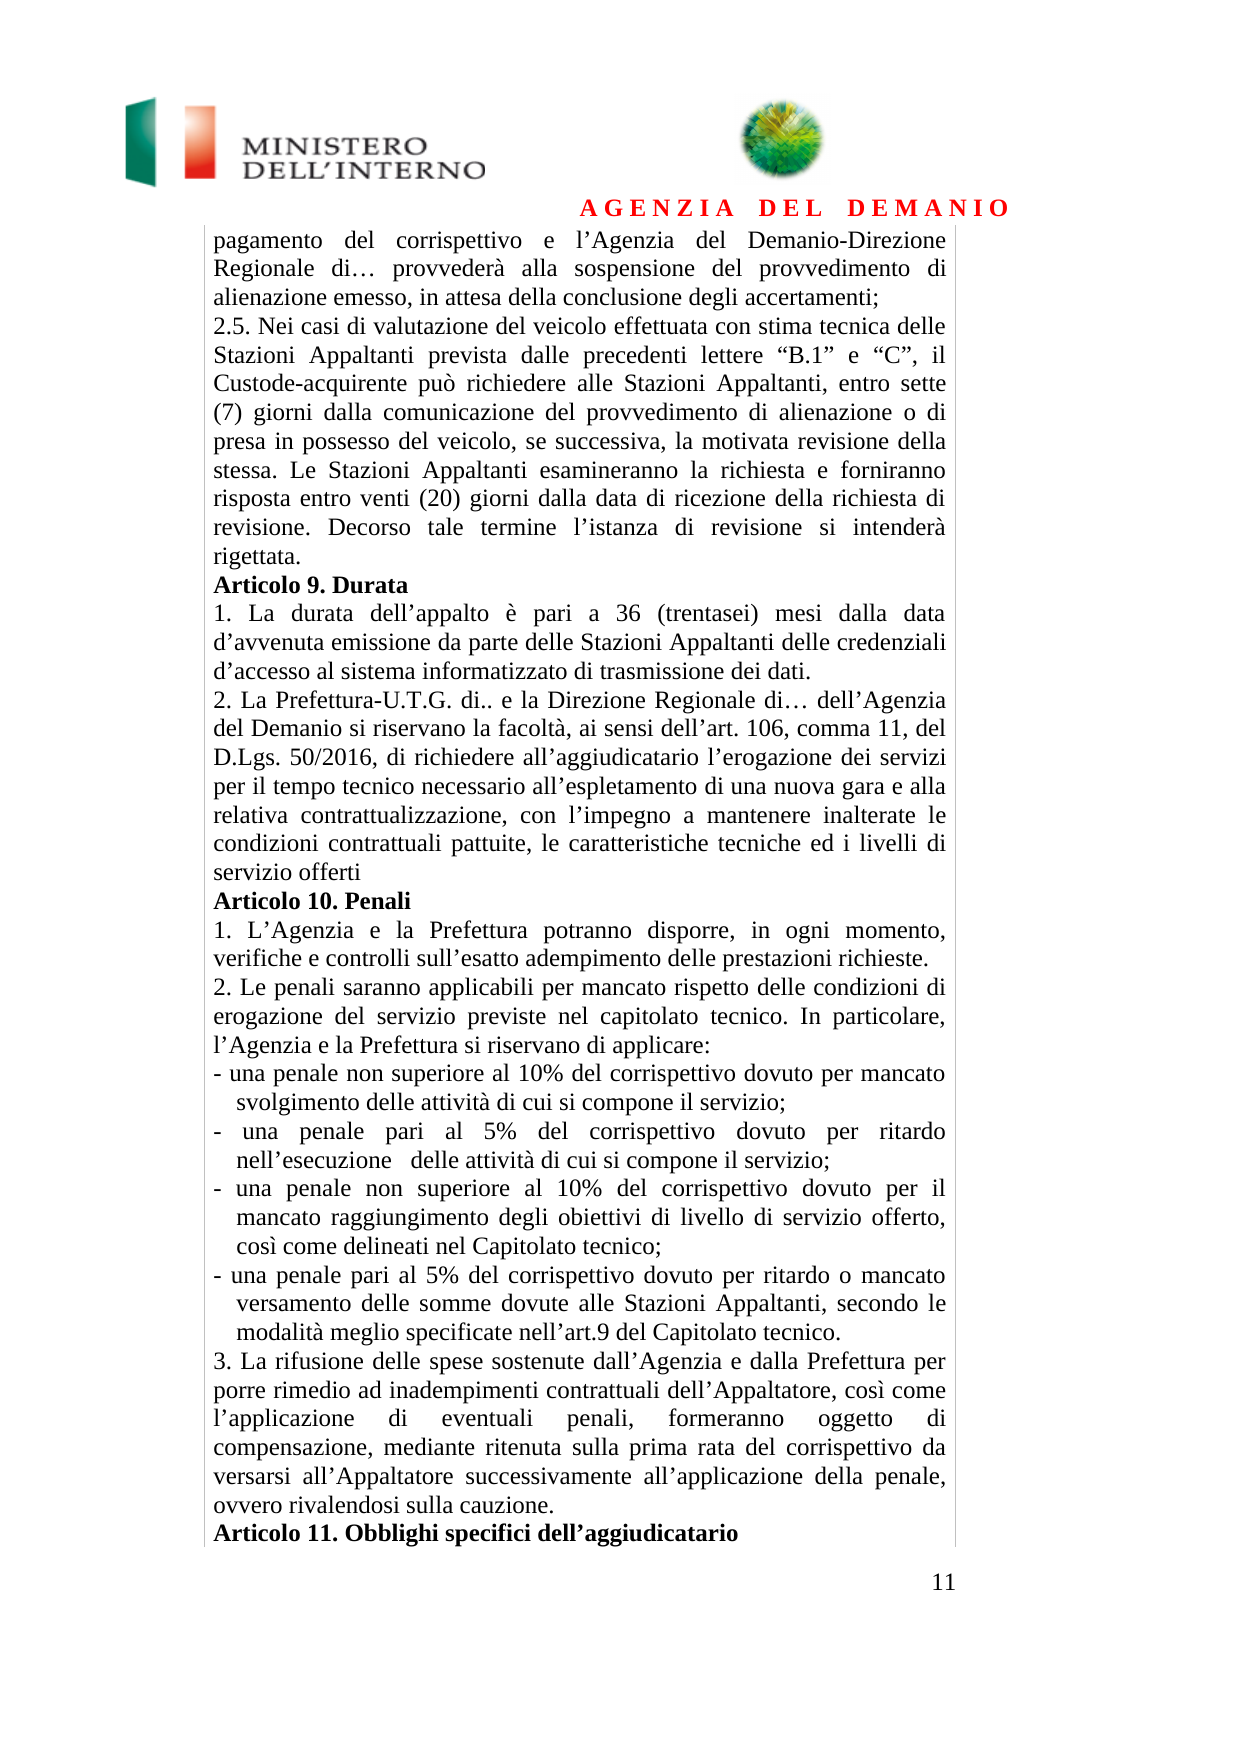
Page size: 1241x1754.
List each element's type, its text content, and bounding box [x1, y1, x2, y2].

text Articolo 11. Obblighi specifici dell’aggiudicatario [205, 1518, 955, 1547]
text - una penale non superiore al 10% del corrispettivo dovuto per il mancato raggiungimento degli obiettivi di livello di servizio offerto, così come delineati nel Capitolato tecnico; [205, 1173, 955, 1260]
text 3. La rifusione delle spese sostenute dall’Agenzia e dalla Prefettura per porre rimedio ad inadempimenti contrattuali dell’Appaltatore, così come l’applicazione di eventuali penali, formeranno oggetto di compensazione, mediante ritenuta sulla prima rata del corrispettivo da versarsi all’Appaltatore successivamente all’applicazione della penale, ovvero rivalendosi sulla cauzione. [205, 1346, 955, 1518]
text - una penale non superiore al 10% del corrispettivo dovuto per mancato svolgimento delle attività di cui si compone il servizio; [205, 1058, 955, 1116]
text pagamento del corrispettivo e l’Agenzia del Demanio-Direzione Regionale di… provvederà alla sospensione del provvedimento di alienazione emesso, in attesa della conclusione degli accertamenti; [205, 225, 955, 311]
text Articolo 10. Penali [205, 886, 955, 915]
text Articolo 9. Durata [205, 570, 955, 598]
text - una penale pari al 5% del corrispettivo dovuto per ritardo o mancato versamento delle somme dovute alle Stazioni Appaltanti, secondo le modalità meglio specificate nell’art.9 del Capitolato tecnico. [205, 1260, 955, 1346]
text 2. La Prefettura-U.T.G. di.. e la Direzione Regionale di… dell’Agenzia del Demanio si riservano la facoltà, ai sensi dell’art. 106, comma 11, del D.Lgs. 50/2016, di richiedere all’aggiudicatario l’erogazione dei servizi per il tempo tecnico necessario all’espletamento di una nuova gara e alla relativa contrattualizzazione, con l’impegno a mantenere inalterate le condizioni contrattuali pattuite, le caratteristiche tecniche ed i livelli di servizio offerti [205, 685, 955, 886]
text 2.5. Nei casi di valutazione del veicolo effettuata con stima tecnica delle Stazioni Appaltanti prevista dalle precedenti lettere “B.1” e “C”, il Custode-acquirente può richiedere alle Stazioni Appaltanti, entro sette (7) giorni dalla comunicazione del provvedimento di alienazione o di presa in possesso del veicolo, se successiva, la motivata revisione della stessa. Le Stazioni Appaltanti esamineranno la richiesta e forniranno risposta entro venti (20) giorni dalla data di ricezione della richiesta di revisione. Decorso tale termine l’istanza di revisione si intenderà rigettata. [205, 311, 955, 570]
text 1. L’Agenzia e la Prefettura potranno disporre, in ogni momento, verifiche e controlli sull’esatto adempimento delle prestazioni richieste. [205, 915, 955, 972]
text 2. Le penali saranno applicabili per mancato rispetto delle condizioni di erogazione del servizio previste nel capitolato tecnico. In particolare, l’Agenzia e la Prefettura si riservano di applicare: [205, 972, 955, 1058]
text - una penale pari al 5% del corrispettivo dovuto per ritardo nell’esecuzione delle attività di cui si compone il servizio; [205, 1116, 955, 1173]
text 1. La durata dell’appalto è pari a 36 (trentasei) mesi dalla data d’avvenuta emissione da parte delle Stazioni Appaltanti delle credenziali d’accesso al sistema informatizzato di trasmissione dei dati. [205, 598, 955, 685]
